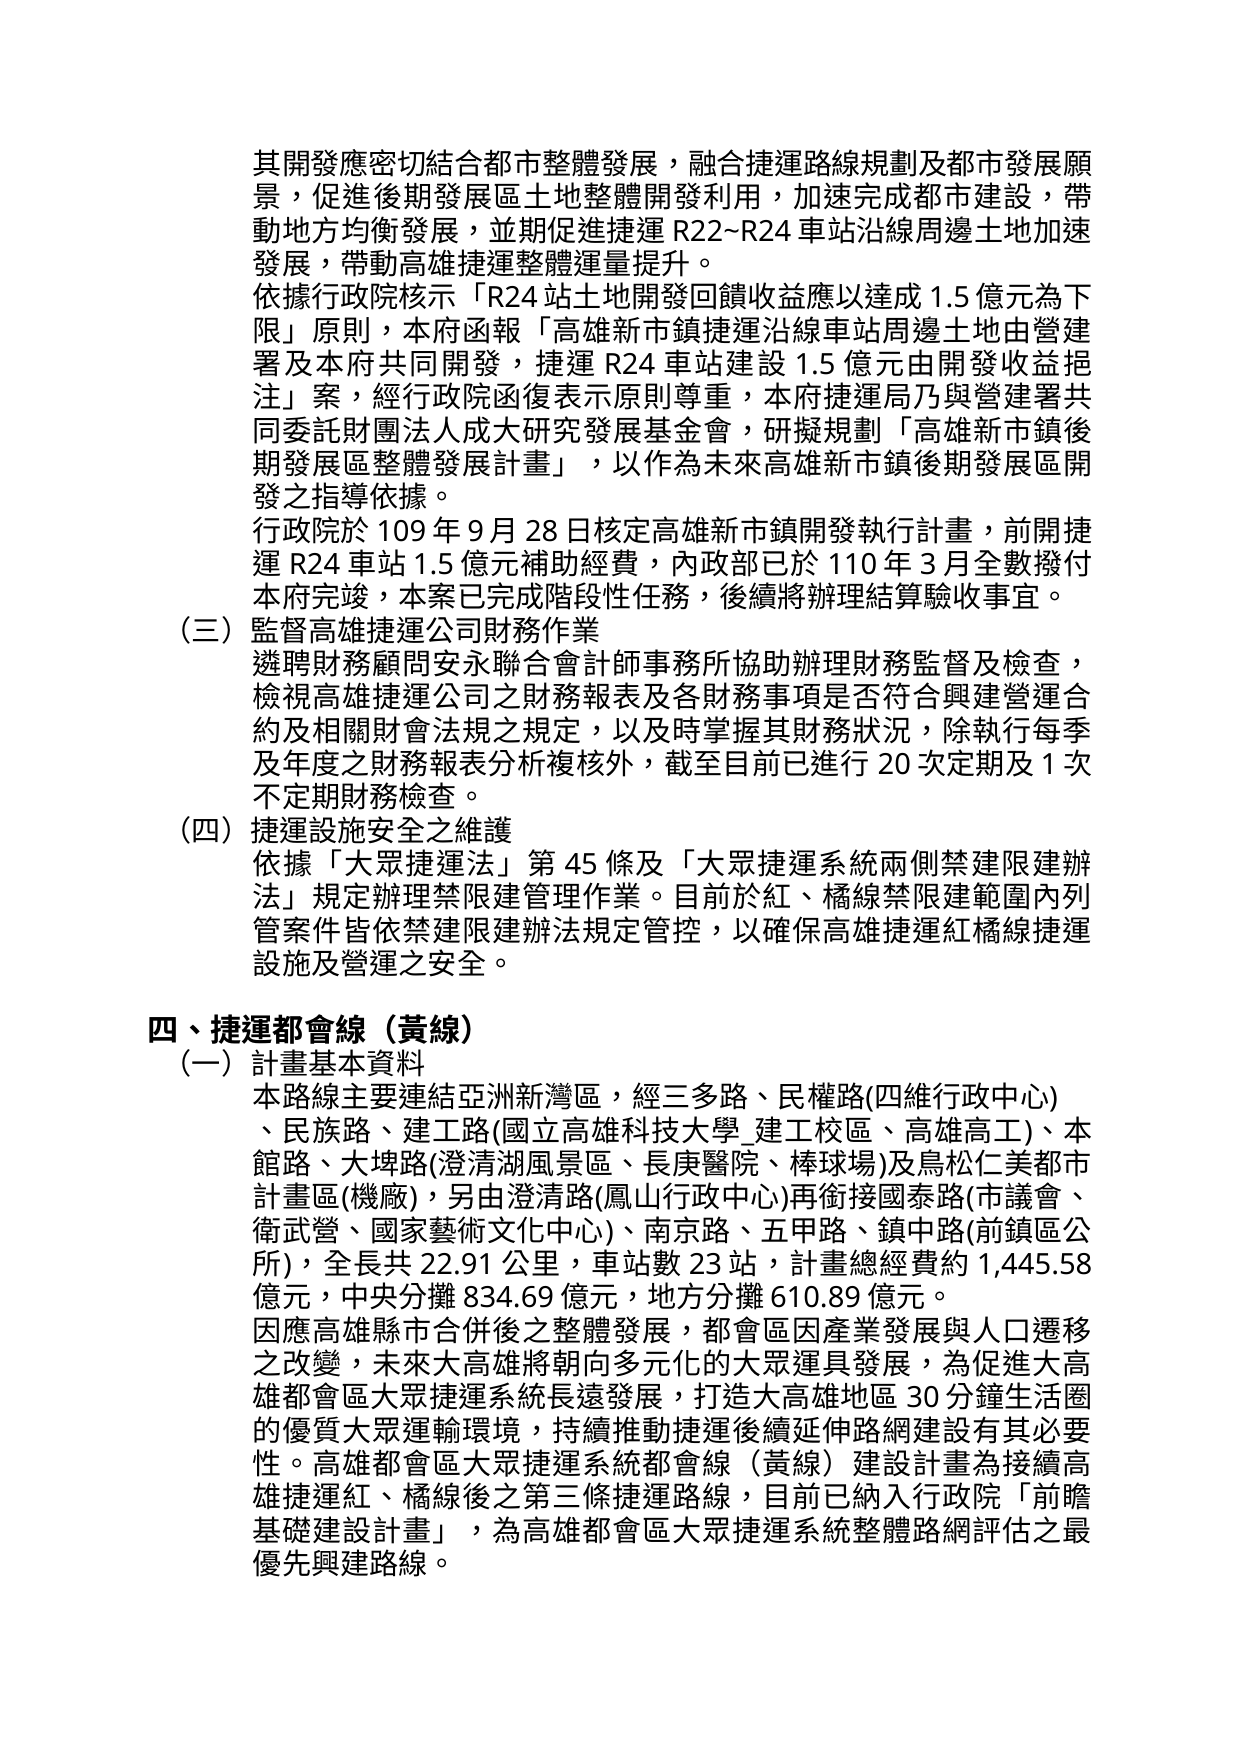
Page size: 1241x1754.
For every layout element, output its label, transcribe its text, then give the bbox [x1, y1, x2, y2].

text 依據行政院核示「R24站土地開發回饋收益應以達成1.5億元為下限」原則，本府函報「高雄新市鎮捷運沿線車站周邊土地由營建署及本府共同開發，捷運R24車站建設1.5億元由開發收益挹注」案，經行政院函復表示原則尊重，本府捷運局乃與營建署共同委託財團法人成大研究發展基金會，研擬規劃「高雄新市鎮後期發展區整體發展計畫」，以作為未來高雄新市鎮後期發展區開發之指導依據。 [253, 281, 1092, 514]
text 其開發應密切結合都市整體發展，融合捷運路線規劃及都市發展願景，促進後期發展區土地整體開發利用，加速完成都市建設，帶動地方均衡發展，並期促進捷運R22~R24車站沿線周邊土地加速發展，帶動高雄捷運整體運量提升。 [253, 148, 1092, 281]
text 因應高雄縣市合併後之整體發展，都會區因產業發展與人口遷移之改變，未來大高雄將朝向多元化的大眾運具發展，為促進大高雄都會區大眾捷運系統長遠發展，打造大高雄地區30分鐘生活圈的優質大眾運輸環境，持續推動捷運後續延伸路網建設有其必要性。高雄都會區大眾捷運系統都會線（黃線）建設計畫為接續高雄捷運紅、橘線後之第三條捷運路線，目前已納入行政院「前瞻基礎建設計畫」，為高雄都會區大眾捷運系統整體路網評估之最優先興建路線。 [253, 1314, 1092, 1581]
text 、民族路、建工路(國立高雄科技大學_建工校區、高雄高工)、本館路、大埤路(澄清湖風景區、長庚醫院、棒球場)及鳥松仁美都市計畫區(機廠)，另由澄清路(鳳山行政中心)再銜接國泰路(市議會、衛武營、國家藝術文化中心)、南京路、五甲路、鎮中路(前鎮區公所)，全長共22.91公里，車站數23站，計畫總經費約1,445.58億元，中央分攤834.69億元，地方分攤610.89億元。 [253, 1114, 1092, 1314]
text 遴聘財務顧問安永聯合會計師事務所協助辦理財務監督及檢查，檢視高雄捷運公司之財務報表及各財務事項是否符合興建營運合約及相關財會法規之規定，以及時掌握其財務狀況，除執行每季及年度之財務報表分析複核外，截至目前已進行20次定期及1次不定期財務檢查。 [253, 648, 1092, 814]
text 依據「大眾捷運法」第45條及「大眾捷運系統兩側禁建限建辦法」規定辦理禁限建管理作業。目前於紅、橘線禁限建範圍內列管案件皆依禁建限建辦法規定管控，以確保高雄捷運紅橘線捷運設施及營運之安全。 [253, 848, 1092, 981]
text 本路線主要連結亞洲新灣區，經三多路、民權路(四維行政中心) [253, 1081, 1092, 1114]
text （四）捷運設施安全之維護 [162, 814, 1092, 848]
text （一）計畫基本資料 [162, 1048, 1092, 1081]
text 四、捷運都會線（黃線） [148, 1014, 1092, 1048]
text （三）監督高雄捷運公司財務作業 [162, 614, 1092, 648]
text 行政院於109年9月28日核定高雄新市鎮開發執行計畫，前開捷運R24車站1.5億元補助經費，內政部已於110年3月全數撥付本府完竣，本案已完成階段性任務，後續將辦理結算驗收事宜。 [253, 514, 1092, 614]
